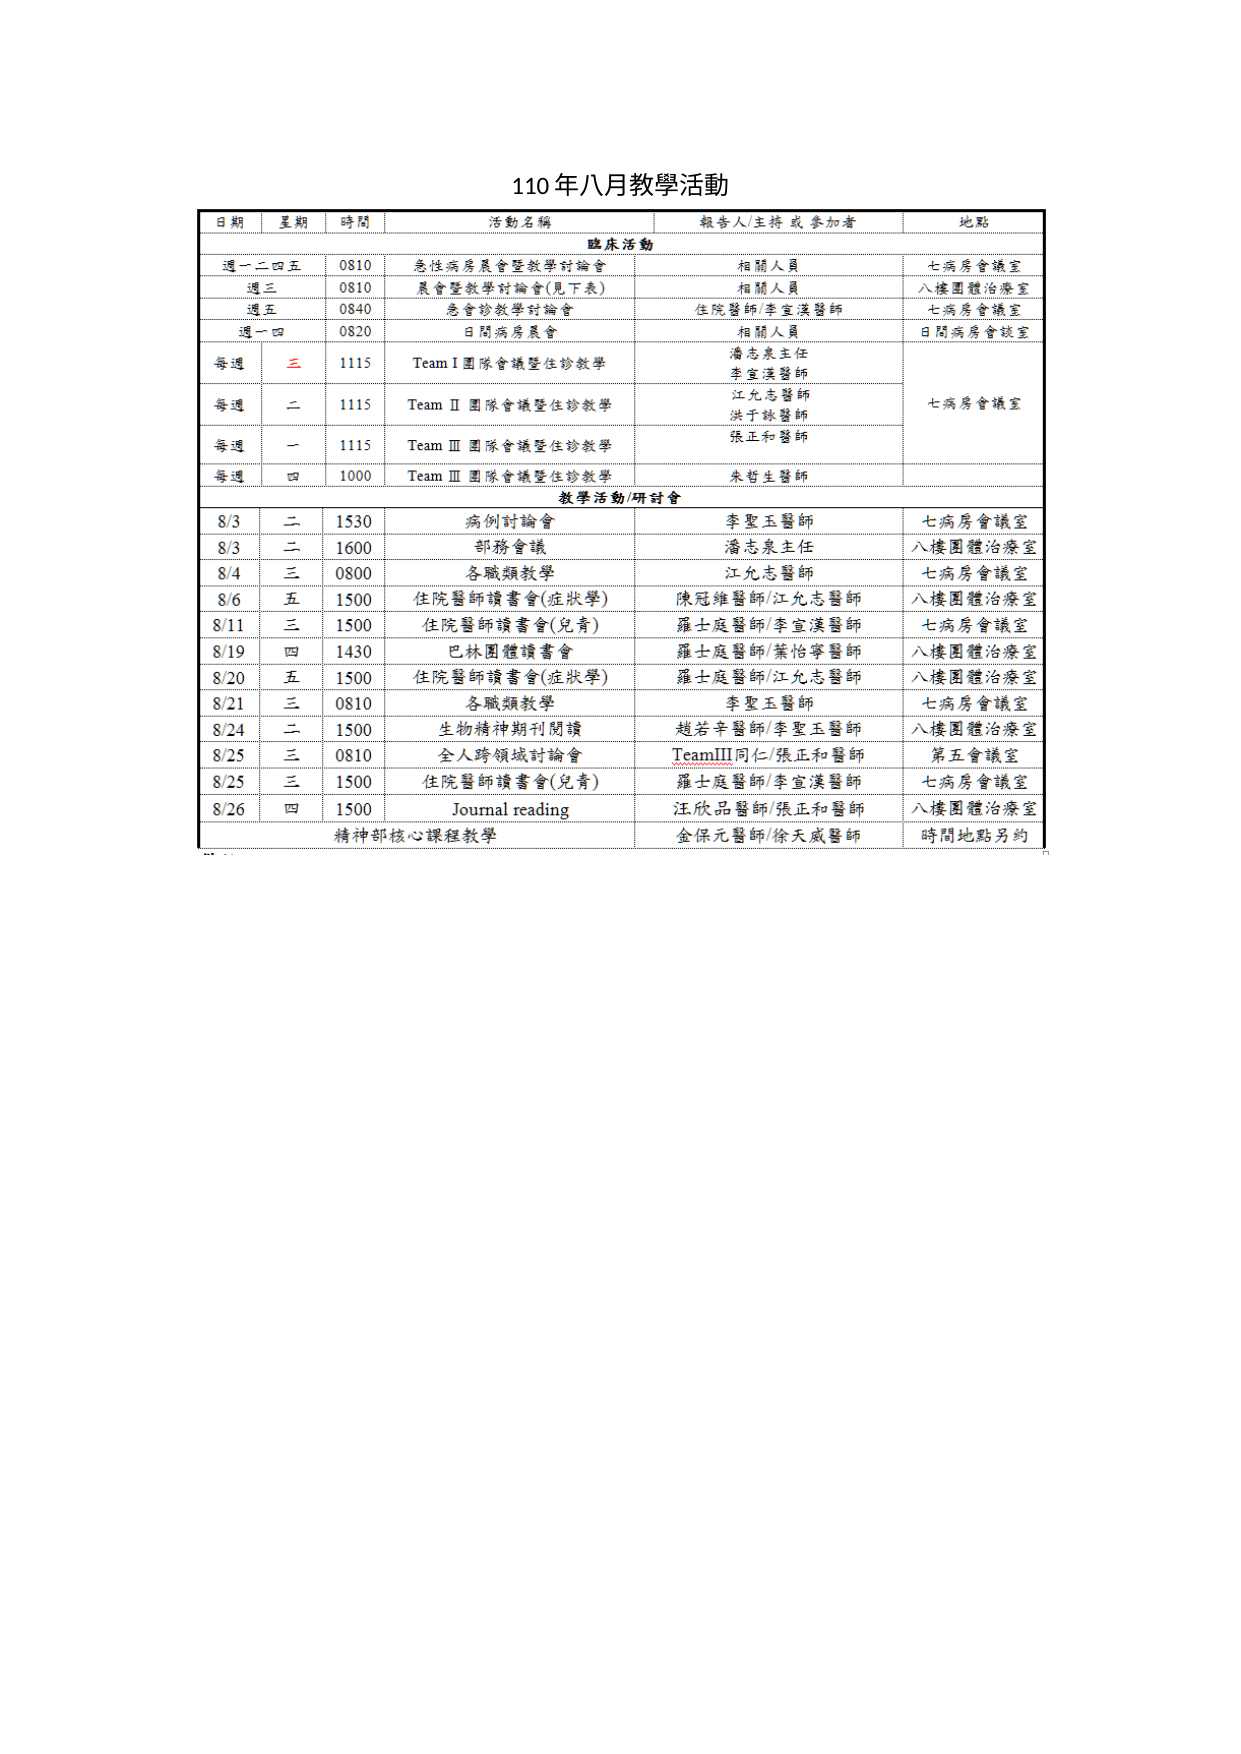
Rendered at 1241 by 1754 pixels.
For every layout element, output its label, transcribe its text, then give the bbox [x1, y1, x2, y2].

text 110年八月教學活動 [187, 164, 1053, 202]
picture [187, 202, 1053, 855]
